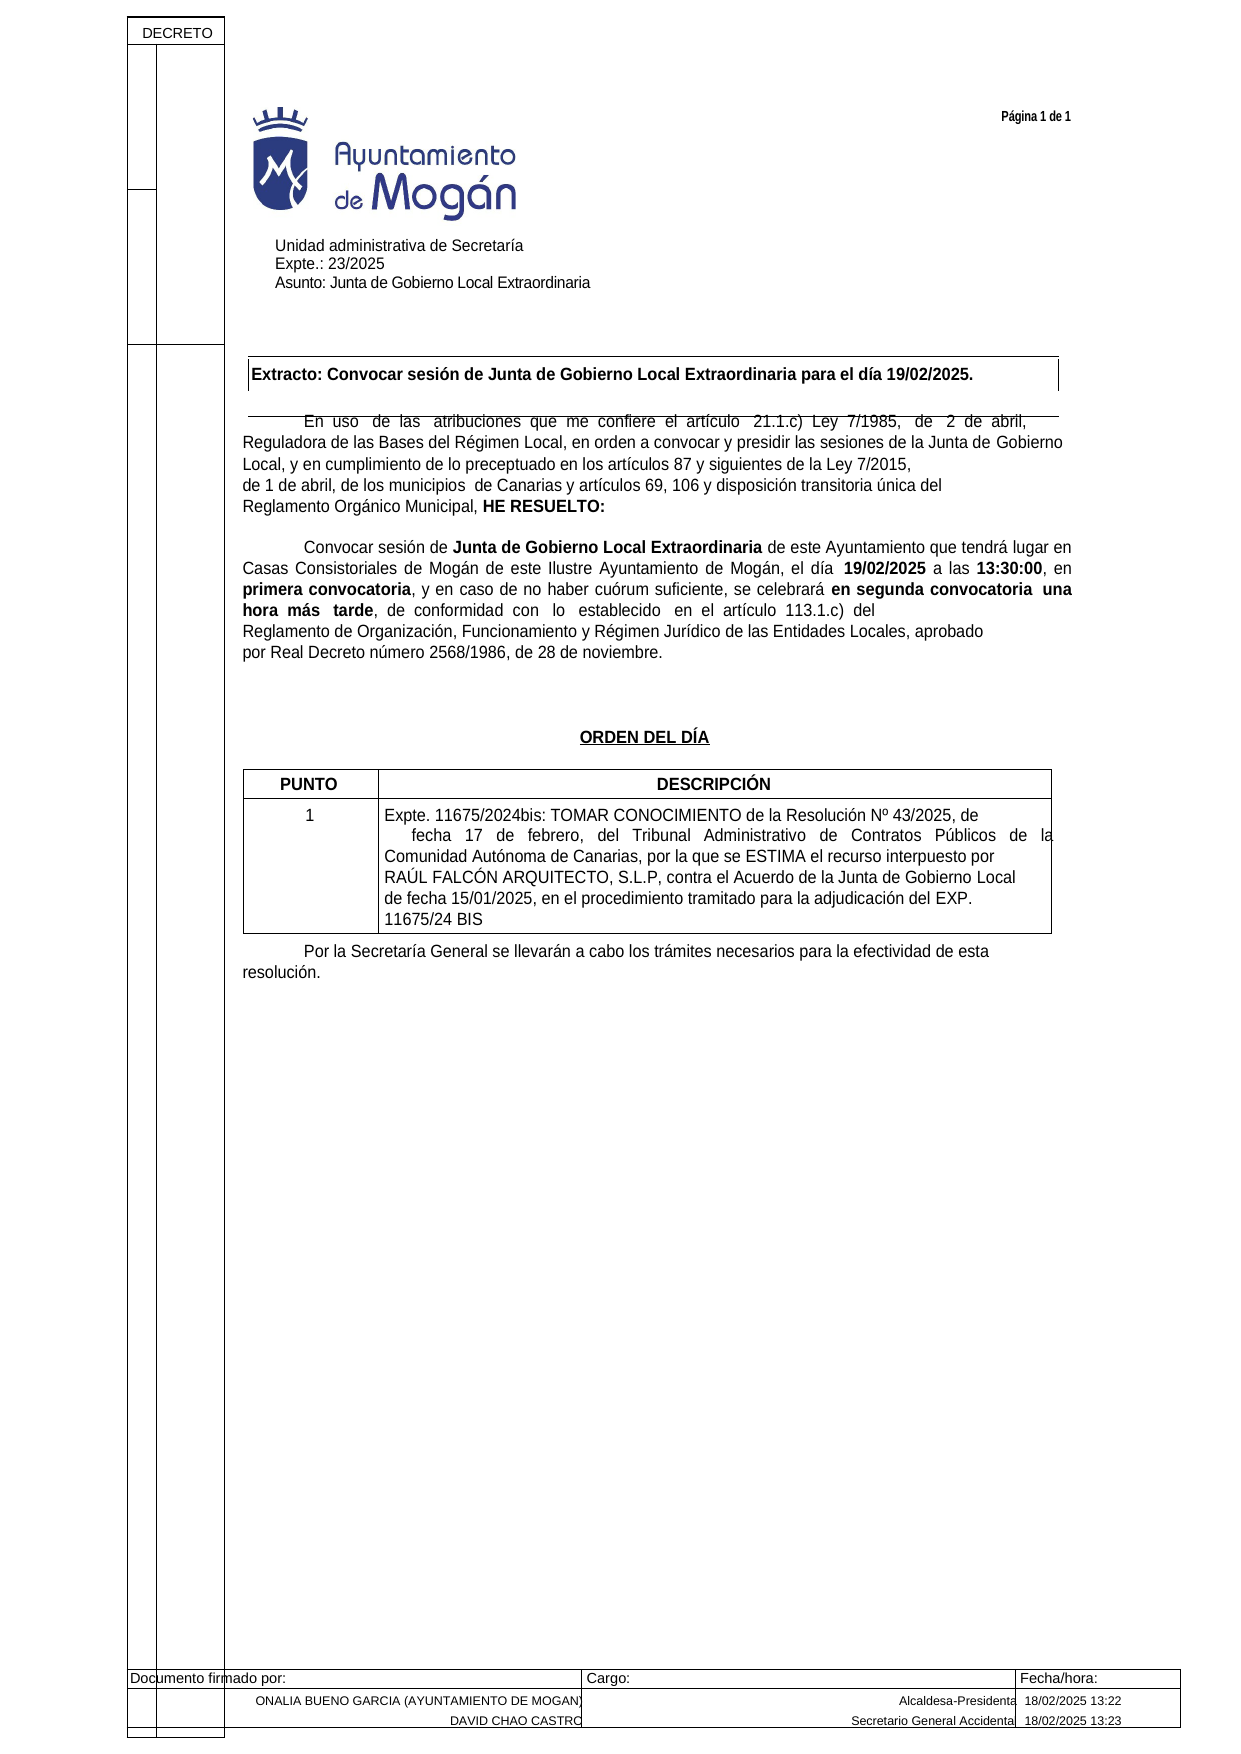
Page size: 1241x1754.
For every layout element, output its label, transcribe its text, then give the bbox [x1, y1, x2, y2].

text Asunto: Junta de Gobierno Local Extraordinaria [275, 273, 1188, 292]
text Extracto: Convocar sesión de Junta de Gobierno Local Extraordinaria para el día 19/02/2025. [251, 364, 1058, 384]
text Expte.: 23/2025 [275, 255, 1188, 273]
table_cell Expte. 11675/2024bis: TOMAR CONOCIMIENTO de la Resolución Nº 43/2025, de fecha 17 de febrero, del Tribunal Administrativo de Contratos Públicos de la Comunidad Autónoma de Canarias, por la que se ESTIMA el recurso interpuesto por RAÚL FALCÓN ARQUITECTO, S.L.P, contra el Acuerdo de la Junta de Gobierno Local de fecha 15/01/2025, en el procedimiento tramitado para la adjudicación del EXP. 11675/24 BIS [379, 799, 1051, 933]
table_header Documento firmado por: [128, 1670, 581, 1687]
text de 1 de abril, de los municipios de Canarias y artículos 69, 106 y disposición transitoria única del Reglamento Orgánico Municipal, HE RESUELTO: [242, 474, 1072, 516]
table_cell Alcaldesa-Presidenta Secretario General Accidental [582, 1689, 1015, 1727]
text [1059, 364, 1188, 384]
text Reglamento de Organización, Funcionamiento y Régimen Jurídico de las Entidades Locales, aprobado por Real Decreto número 2568/1986, de 28 de noviembre. [242, 621, 1072, 663]
table_cell 18/02/2025 13:22 18/02/2025 13:23 [1016, 1689, 1180, 1727]
table_cell [157, 45, 224, 343]
table_cell [128, 190, 156, 343]
table_header Cargo: [582, 1670, 1015, 1687]
table_header DESCRIPCIÓN [379, 770, 1051, 798]
text En uso de las atribuciones que me confiere el artículo 21.1.c) Ley 7/1985, de 2 de abril, Reguladora de las Bases del Régimen Local, en orden a convocar y presidir las sesiones de la Junta de Gobierno Local, y en cumplimiento de lo preceptuado en los artículos 87 y siguientes de la Ley 7/2015, [242, 411, 1072, 474]
text Página 1 de 1 [1001, 108, 1188, 124]
picture [252, 107, 516, 226]
text Por la Secretaría General se llevarán a cabo los trámites necesarios para la efectividad de esta resolución. [242, 941, 1032, 983]
table_cell 1 [244, 799, 378, 933]
table_cell [157, 345, 224, 1669]
text ORDEN DEL DÍA [579, 727, 1188, 747]
table_cell ONALIA BUENO GARCIA (AYUNTAMIENTO DE MOGAN) DAVID CHAO CASTRO [128, 1689, 581, 1727]
table_cell [128, 345, 156, 1669]
table_header DECRETO [128, 18, 224, 43]
table_cell [128, 45, 156, 189]
table_cell [128, 1728, 156, 1737]
text Unidad administrativa de Secretaría [275, 237, 1188, 255]
table_cell [157, 1728, 224, 1737]
table_header PUNTO [244, 770, 378, 798]
text Convocar sesión de Junta de Gobierno Local Extraordinaria de este Ayuntamiento que tendrá lugar en Casas Consistoriales de Mogán de este Ilustre Ayuntamiento de Mogán, el día 19/02/2025 a las 13:30:00, en primera convocatoria, y en caso de no haber cuórum suficiente, se celebrará en segunda convocatoria una hora más tarde, de conformidad con lo establecido en el artículo 113.1.c) del [242, 537, 1072, 621]
table_header Fecha/hora: [1016, 1670, 1180, 1687]
